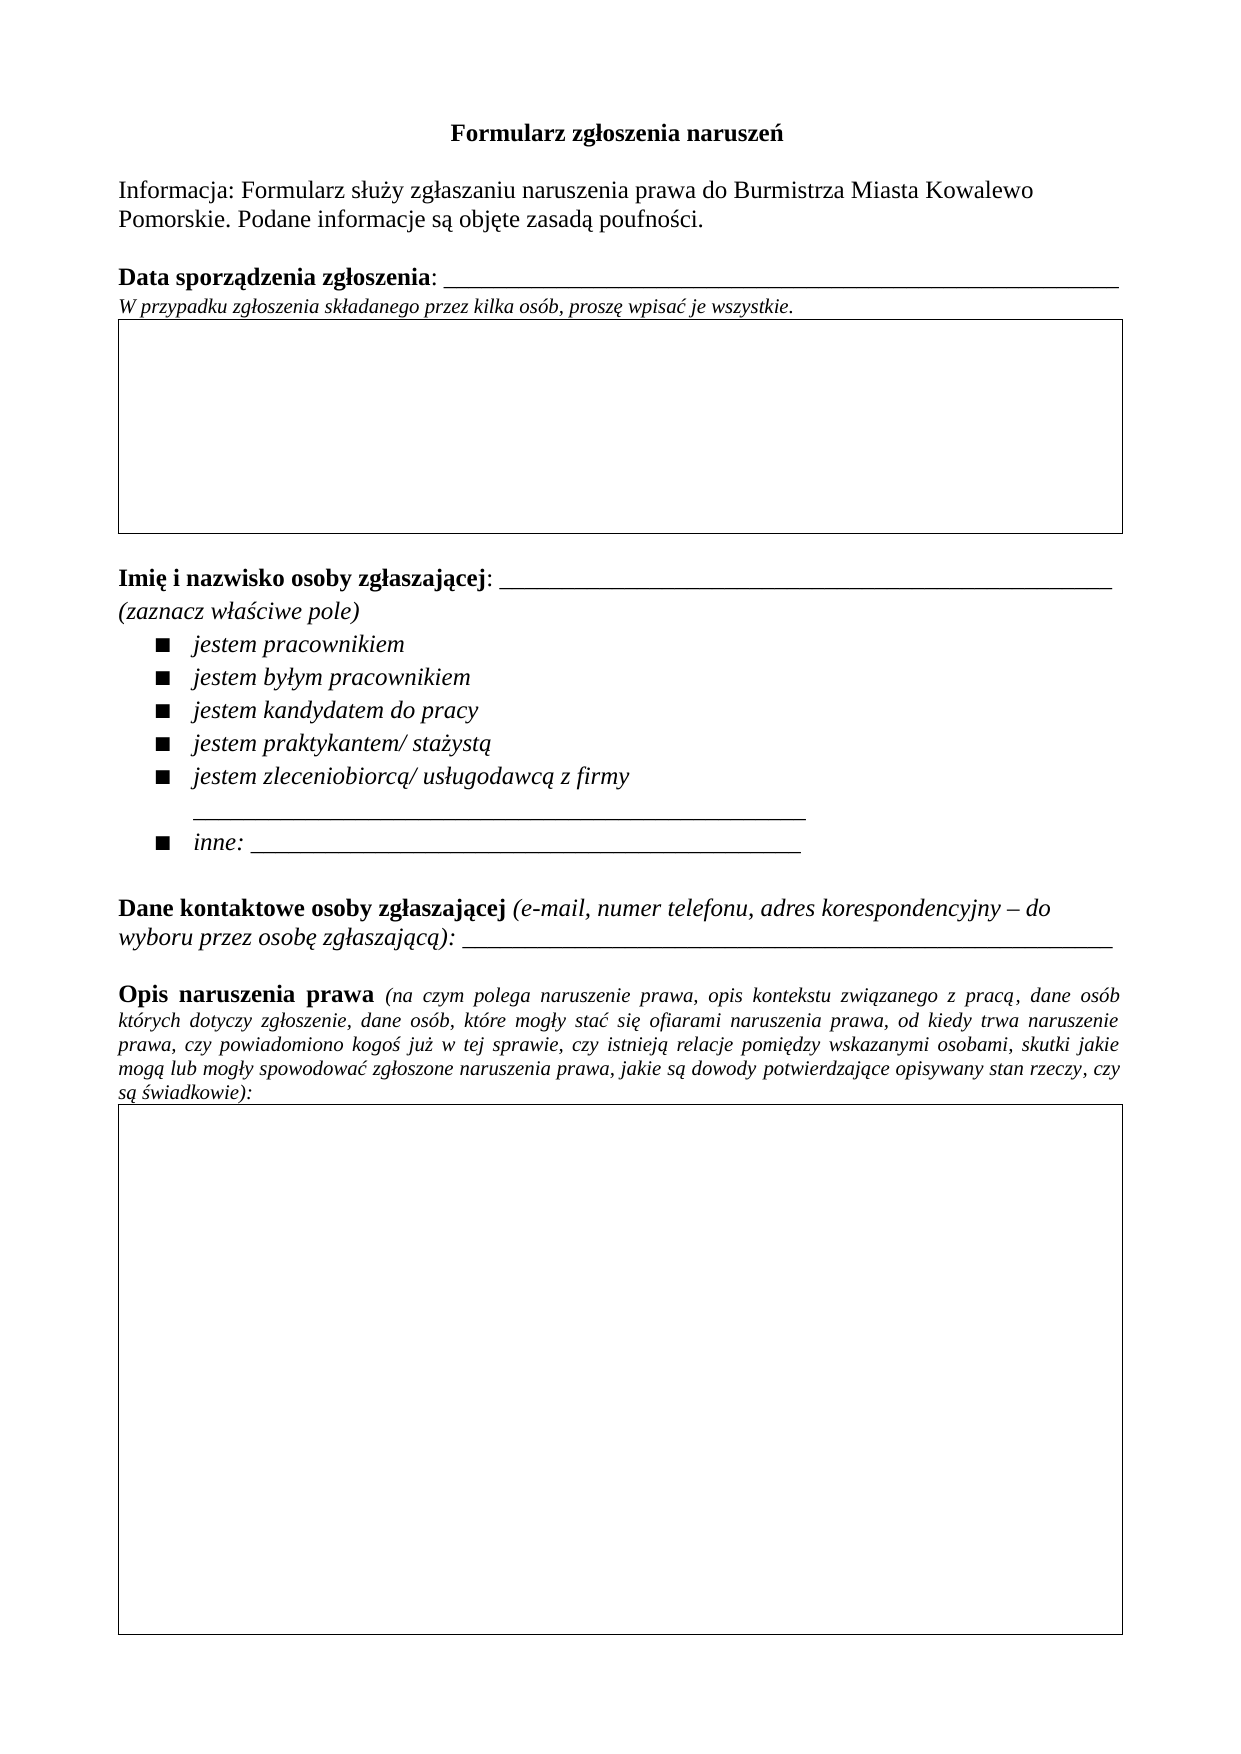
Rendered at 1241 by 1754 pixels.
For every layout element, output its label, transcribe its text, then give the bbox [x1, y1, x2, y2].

table_header [119, 320, 1122, 533]
text Imię i nazwisko osoby zgłaszającej: _________________________________________________ [118, 563, 1122, 592]
text (zaznacz właściwe pole) [118, 596, 1122, 625]
list jestem byłym pracownikiem [156, 662, 1122, 691]
list jestem zleceniobiorcą/ usługodawcą z firmy _________________________________________________ [156, 761, 1122, 823]
text Informacja: Formularz służy zgłaszaniu naruszenia prawa do Burmistrza Miasta Kowalewo Pomorskie. Podane informacje są objęte zasadą poufności. [118, 176, 1122, 233]
list inne: ____________________________________________ [156, 827, 1122, 856]
text W przypadku zgłoszenia składanego przez kilka osób, proszę wpisać je wszystkie. [118, 291, 1122, 319]
text Dane kontaktowe osoby zgłaszającej (e-mail, numer telefonu, adres korespondencyjny – do wyboru przez osobę zgłaszającą): ____________________________________________________ [118, 893, 1122, 951]
list jestem kandydatem do pracy [156, 695, 1122, 724]
table_header [119, 1105, 1122, 1634]
text Opis naruszenia prawa (na czym polega naruszenie prawa, opis kontekstu związanego z pracą, dane osób których dotyczy zgłoszenie, dane osób, które mogły stać się ofiarami naruszenia prawa, od kiedy trwa naruszenie prawa, czy powiadomiono kogoś już w tej sprawie, czy istnieją relacje pomiędzy wskazanymi osobami, skutki jakie mogą lub mogły spowodować zgłoszone naruszenia prawa, jakie są dowody potwierdzające opisywany stan rzeczy, czy są świadkowie): [118, 979, 1122, 1104]
list jestem pracownikiem [156, 629, 1122, 658]
text Formularz zgłoszenia naruszeń [118, 118, 1122, 147]
list jestem praktykantem/ stażystą [156, 728, 1122, 757]
text Data sporządzenia zgłoszenia: ______________________________________________________ [118, 262, 1122, 291]
